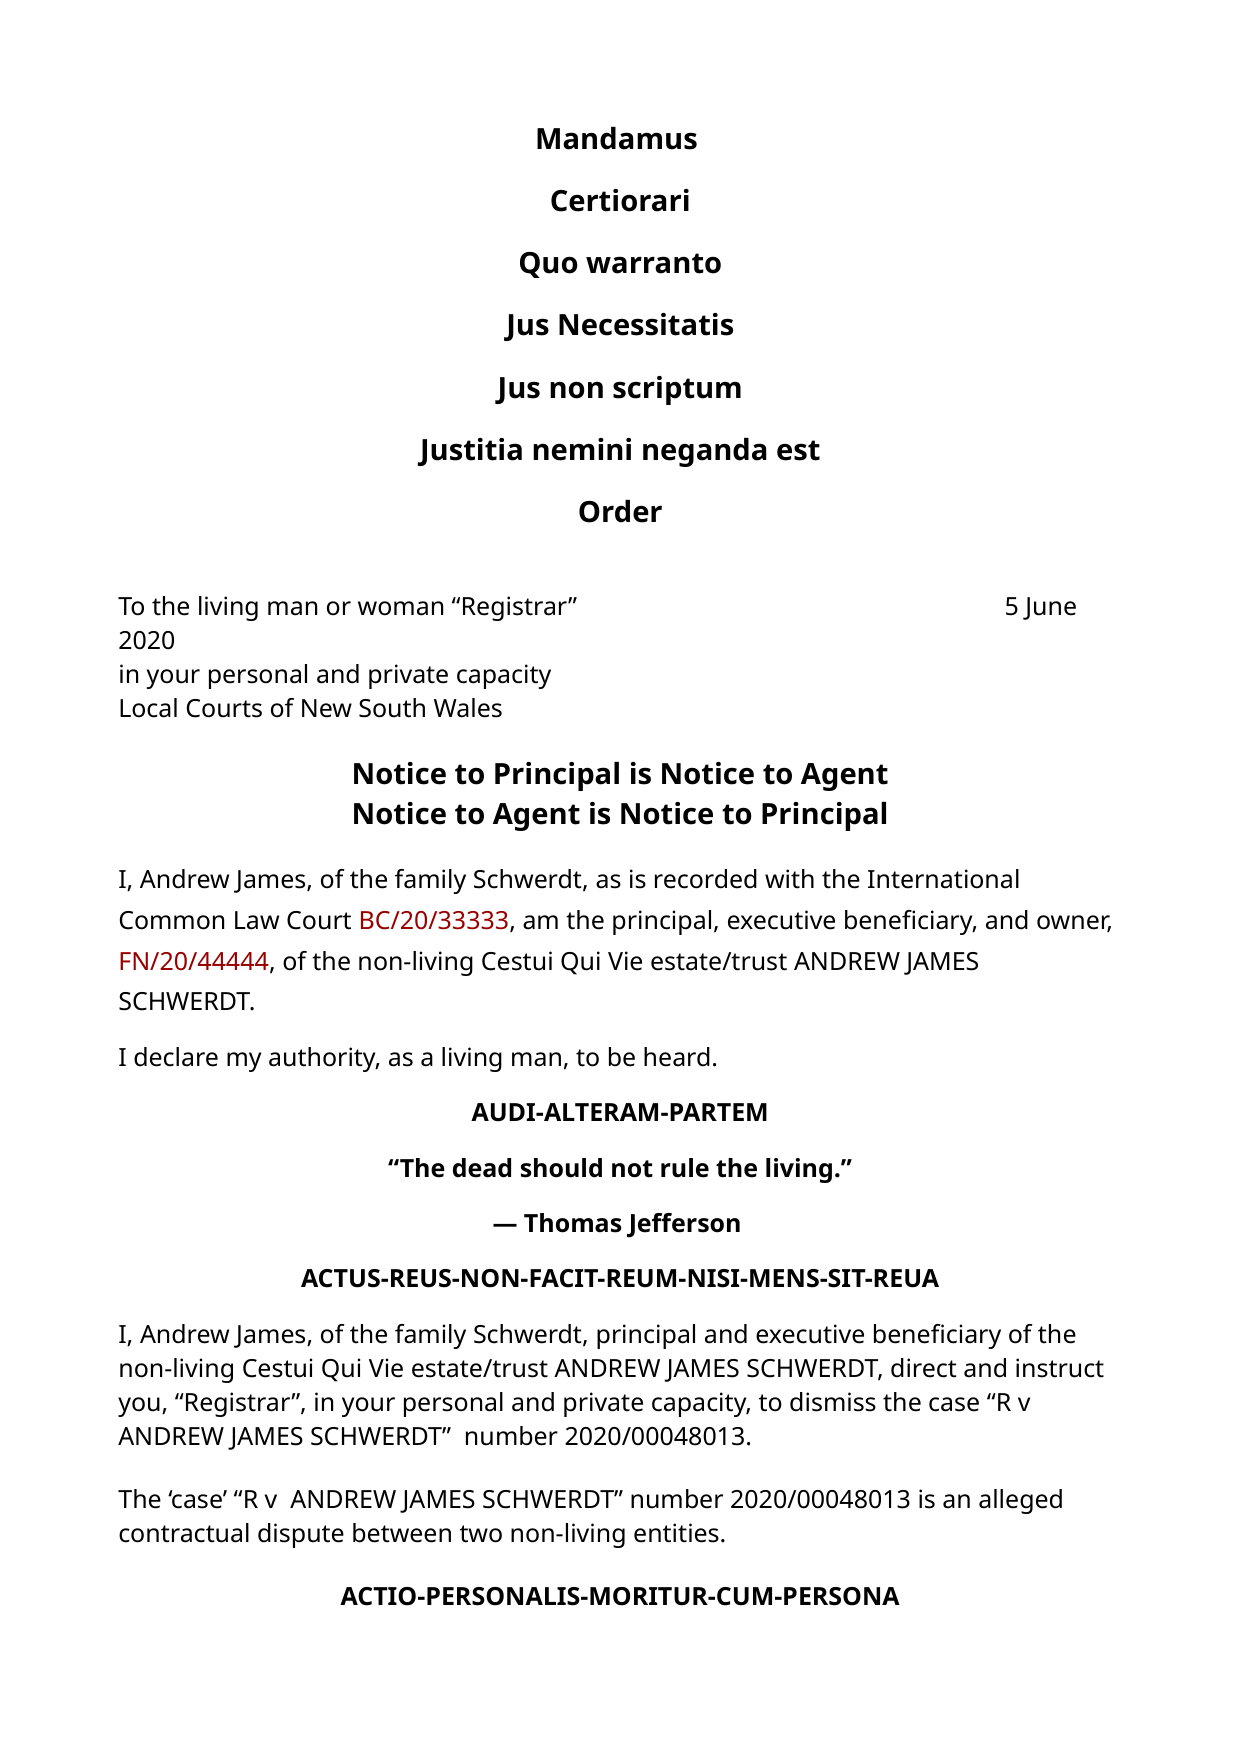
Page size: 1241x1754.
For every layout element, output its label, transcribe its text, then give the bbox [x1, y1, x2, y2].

text I declare my authority, as a living man, to be heard. [118, 1039, 1122, 1073]
text Justitia nemini neganda est [118, 429, 1122, 469]
text AUDI-ALTERAM-PARTEM [118, 1095, 1122, 1129]
text Order [118, 491, 1122, 531]
text The ‘case’ “R v ANDREW JAMES SCHWERDT” number 2020/00048013 is an alleged contractual dispute between two non-living entities. [118, 1482, 1122, 1550]
text I, Andrew James, of the family Schwerdt, principal and executive beneficiary of the non-living Cestui Qui Vie estate/trust ANDREW JAMES SCHWERDT, direct and instruct you, “Registrar”, in your personal and private capacity, to dismiss the case “R v ANDREW JAMES SCHWERDT” number 2020/00048013. [118, 1317, 1122, 1453]
text Quo warranto [118, 242, 1122, 282]
text ACTUS-REUS-NON-FACIT-REUM-NISI-MENS-SIT-REUA [118, 1261, 1122, 1295]
text Jus Necessitatis [118, 305, 1122, 344]
text ― Thomas Jefferson [118, 1206, 1122, 1240]
text To the living man or woman “Registrar” 5 June 2020 [118, 588, 1122, 657]
text Local Courts of New South Wales [118, 691, 1122, 725]
text I, Andrew James, of the family Schwerdt, as is recorded with the International Common Law Court BC/20/33333, am the principal, executive beneficiary, and owner, FN/20/44444, of the non-living Cestui Qui Vie estate/trust ANDREW JAMES SCHWERDT. [118, 862, 1122, 1018]
text Mandamus [118, 118, 1122, 158]
text “The dead should not rule the living.” [118, 1150, 1122, 1184]
text Jus non scriptum [118, 367, 1122, 407]
text ACTIO-PERSONALIS-MORITUR-CUM-PERSONA [118, 1578, 1122, 1612]
text Notice to Agent is Notice to Principal [118, 793, 1122, 833]
text Certiorari [118, 180, 1122, 220]
text Notice to Principal is Notice to Agent [118, 753, 1122, 793]
text in your personal and private capacity [118, 657, 1122, 691]
